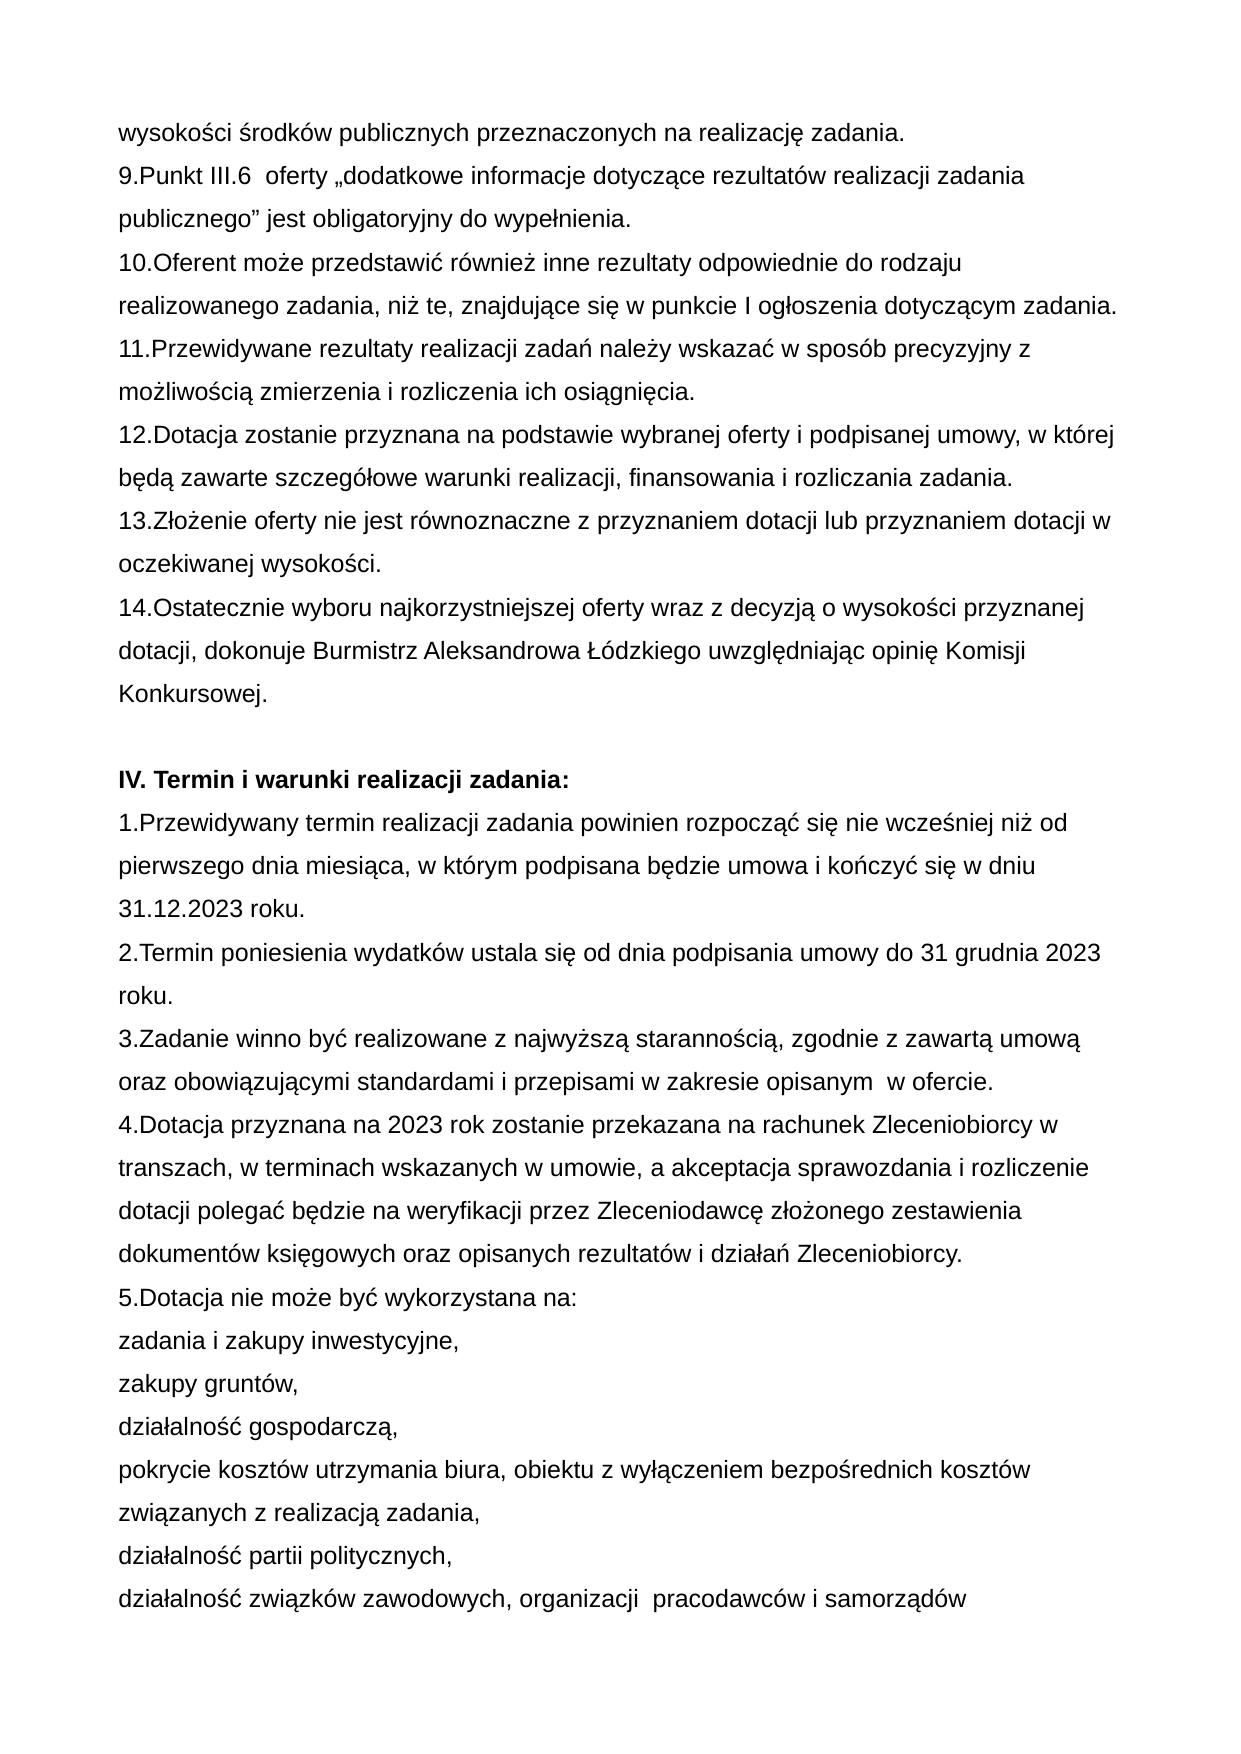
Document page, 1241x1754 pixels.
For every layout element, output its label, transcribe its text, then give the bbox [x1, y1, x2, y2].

text IV. Termin i warunki realizacji zadania: [118, 765, 1122, 794]
text 11.Przewidywane rezultaty realizacji zadań należy wskazać w sposób precyzyjny z możliwością zmierzenia i rozliczenia ich osiągnięcia. [118, 334, 1122, 406]
text 1.Przewidywany termin realizacji zadania powinien rozpocząć się nie wcześniej niż od pierwszego dnia miesiąca, w którym podpisana będzie umowa i kończyć się w dniu 31.12.2023 roku. [118, 808, 1122, 923]
text 12.Dotacja zostanie przyznana na podstawie wybranej oferty i podpisanej umowy, w której będą zawarte szczegółowe warunki realizacji, finansowania i rozliczania zadania. [118, 420, 1122, 492]
text zakupy gruntów, [118, 1369, 1122, 1397]
text pokrycie kosztów utrzymania biura, obiektu z wyłączeniem bezpośrednich kosztów związanych z realizacją zadania, [118, 1455, 1122, 1527]
text 9.Punkt III.6 oferty „dodatkowe informacje dotyczące rezultatów realizacji zadania publicznego” jest obligatoryjny do wypełnienia. [118, 161, 1122, 233]
text zadania i zakupy inwestycyjne, [118, 1326, 1122, 1354]
text 10.Oferent może przedstawić również inne rezultaty odpowiednie do rodzaju realizowanego zadania, niż te, znajdujące się w punkcie I ogłoszenia dotyczącym zadania. [118, 247, 1122, 319]
text wysokości środków publicznych przeznaczonych na realizację zadania. [118, 118, 1122, 147]
text 3.Zadanie winno być realizowane z najwyższą starannością, zgodnie z zawartą umową oraz obowiązującymi standardami i przepisami w zakresie opisanym w ofercie. [118, 1024, 1122, 1096]
text 2.Termin poniesienia wydatków ustala się od dnia podpisania umowy do 31 grudnia 2023 roku. [118, 937, 1122, 1009]
text działalność związków zawodowych, organizacji pracodawców i samorządów [118, 1584, 1122, 1613]
text 14.Ostatecznie wyboru najkorzystniejszej oferty wraz z decyzją o wysokości przyznanej dotacji, dokonuje Burmistrz Aleksandrowa Łódzkiego uwzględniając opinię Komisji Konkursowej. [118, 592, 1122, 707]
text 5.Dotacja nie może być wykorzystana na: [118, 1282, 1122, 1311]
text działalność partii politycznych, [118, 1541, 1122, 1570]
text 4.Dotacja przyznana na 2023 rok zostanie przekazana na rachunek Zleceniobiorcy w transzach, w terminach wskazanych w umowie, a akceptacja sprawozdania i rozliczenie dotacji polegać będzie na weryfikacji przez Zleceniodawcę złożonego zestawienia dokumentów księgowych oraz opisanych rezultatów i działań Zleceniobiorcy. [118, 1110, 1122, 1268]
text 13.Złożenie oferty nie jest równoznaczne z przyznaniem dotacji lub przyznaniem dotacji w oczekiwanej wysokości. [118, 506, 1122, 578]
text działalność gospodarczą, [118, 1412, 1122, 1441]
